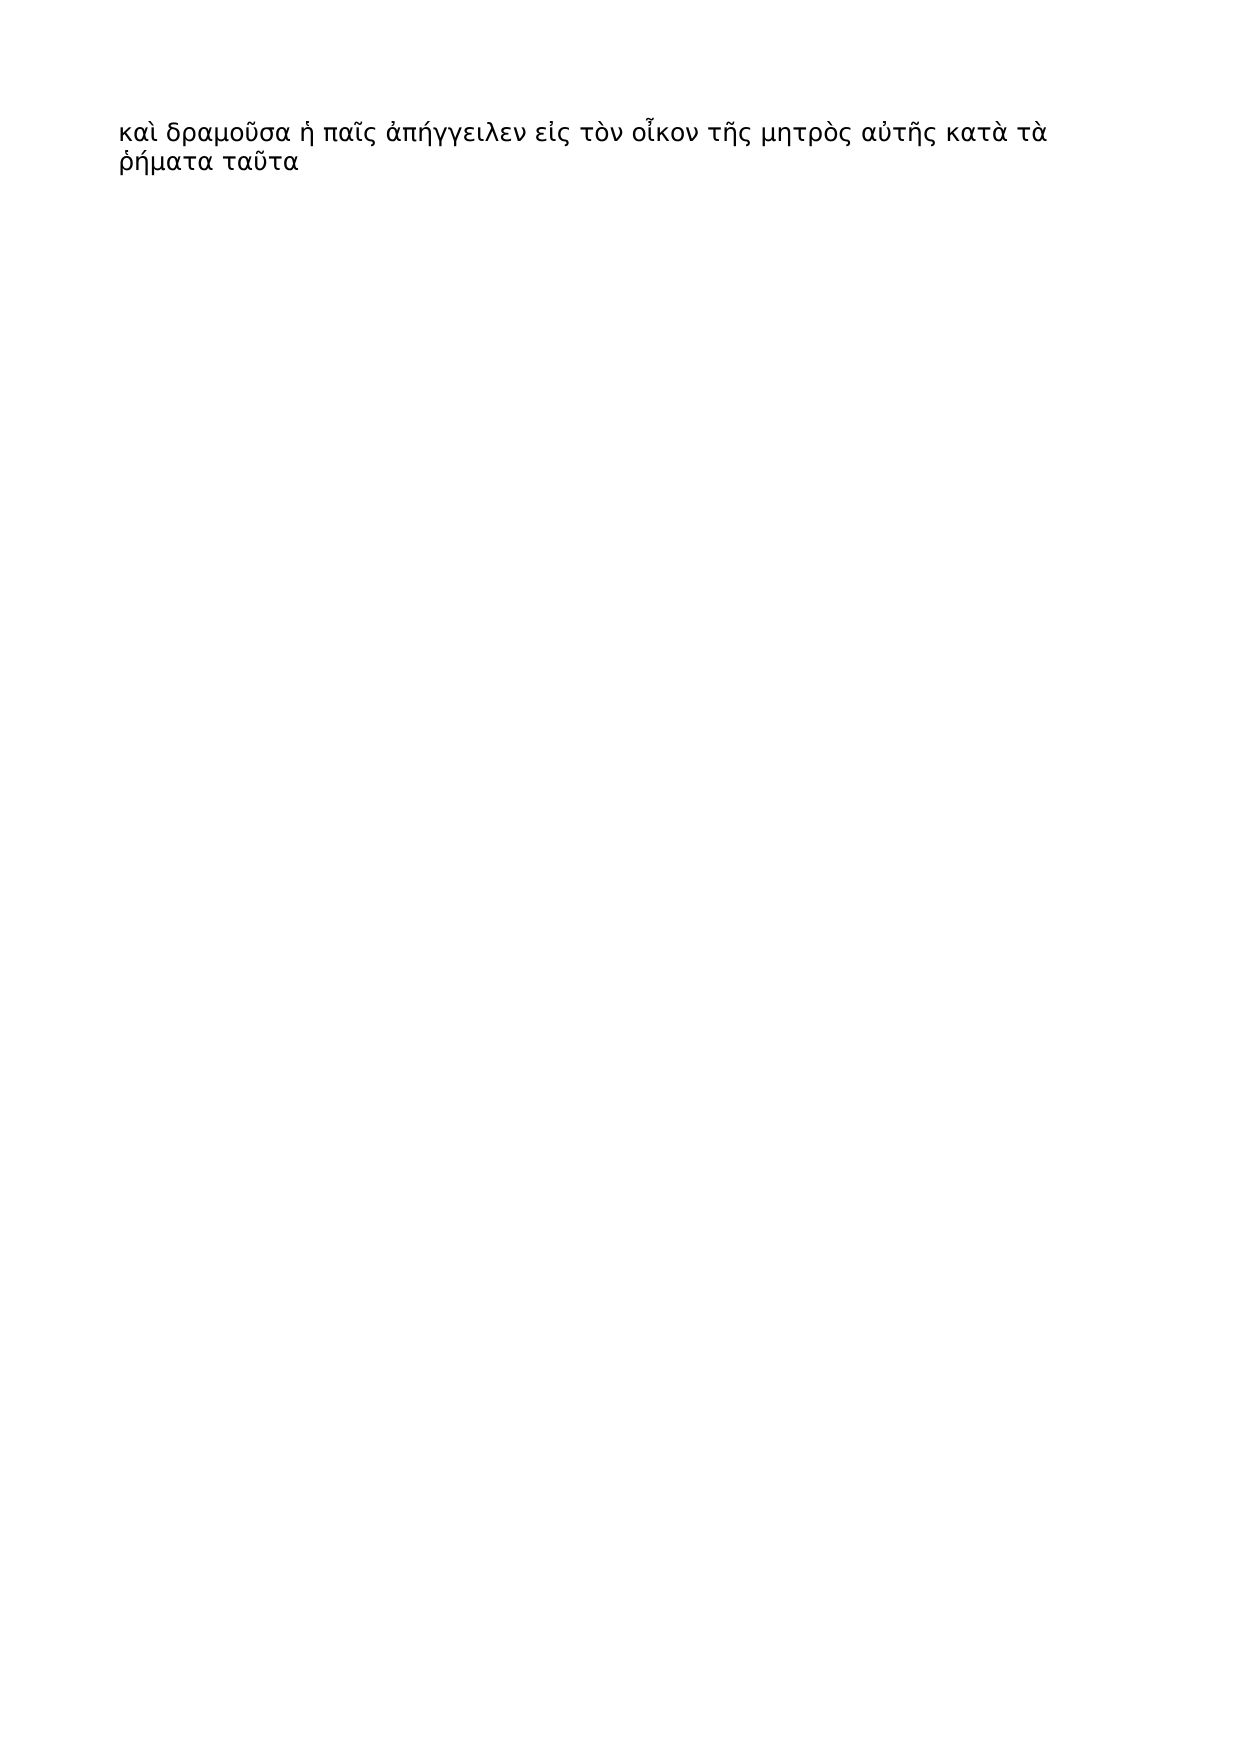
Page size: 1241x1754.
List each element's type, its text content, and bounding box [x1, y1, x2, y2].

text καὶ δραμοῦσα ἡ παῖς ἀπήγγειλεν εἰς τὸν οἶκον τῆς μητρὸς αὐτῆς κατὰ τὰ ῥήματα ταῦτα [118, 118, 1122, 176]
